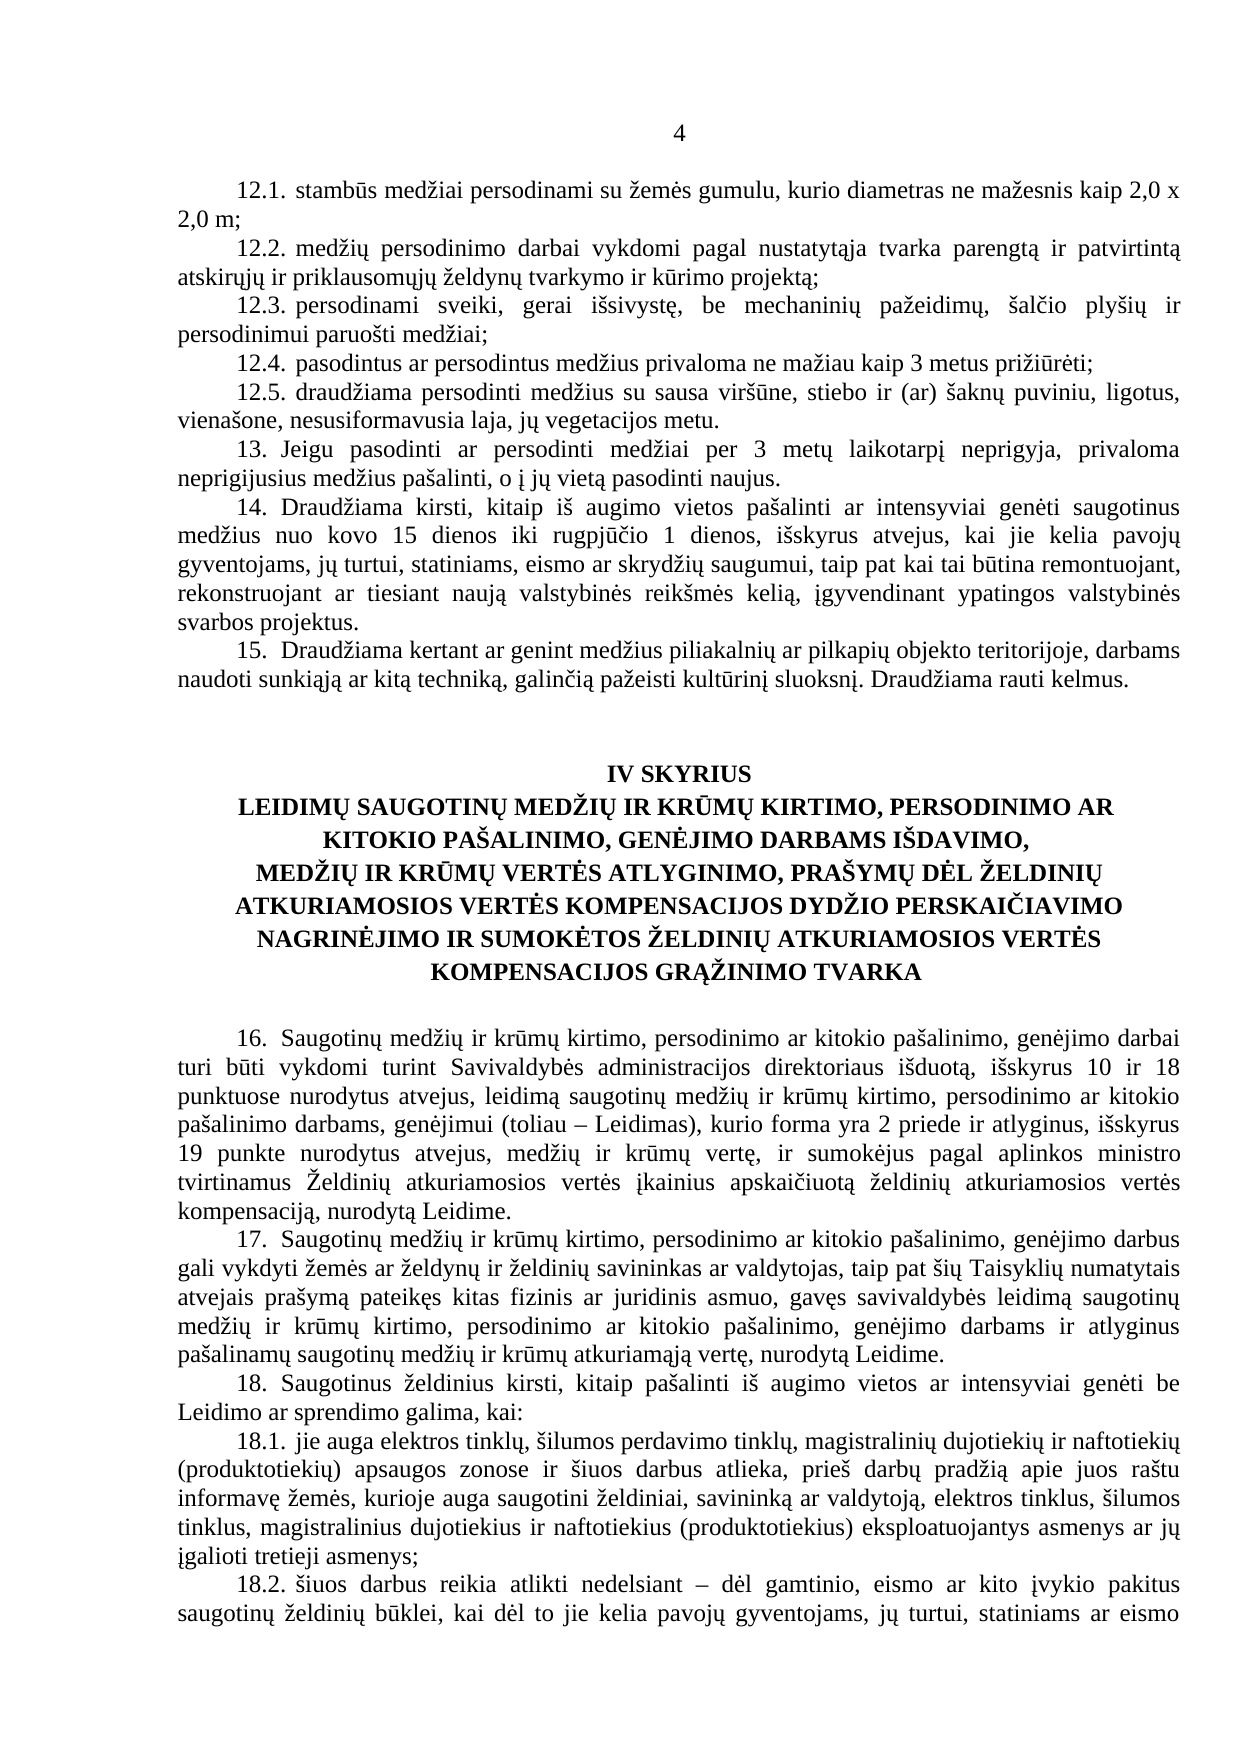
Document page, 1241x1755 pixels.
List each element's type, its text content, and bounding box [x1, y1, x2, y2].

text 12.5. draudžiama persodinti medžius su sausa viršūne, stiebo ir (ar) šaknų puviniu, ligotus, vienašone, nesusiformavusia laja, jų vegetacijos metu. [177, 377, 1181, 434]
text LEIDIMŲ SAUGOTINŲ MEDŽIŲ IR KRŪMŲ KIRTIMO, PERSODINIMO AR [177, 792, 1181, 821]
text 18.2. šiuos darbus reikia atlikti nedelsiant – dėl gamtinio, eismo ar kito įvykio pakitus saugotinų želdinių būklei, kai dėl to jie kelia pavojų gyventojams, jų turtui, statiniams ar eismo [177, 1569, 1181, 1627]
text 18. Saugotinus želdinius kirsti, kitaip pašalinti iš augimo vietos ar intensyviai genėti be Leidimo ar sprendimo galima, kai: [177, 1368, 1181, 1426]
text 12.1. stambūs medžiai persodinami su žemės gumulu, kurio diametras ne mažesnis kaip 2,0 x 2,0 m; [177, 176, 1181, 233]
text 17. Saugotinų medžių ir krūmų kirtimo, persodinimo ar kitokio pašalinimo, genėjimo darbus gali vykdyti žemės ar želdynų ir želdinių savininkas ar valdytojas, taip pat šių Taisyklių numatytais atvejais prašymą pateikęs kitas fizinis ar juridinis asmuo, gavęs savivaldybės leidimą saugotinų medžių ir krūmų kirtimo, persodinimo ar kitokio pašalinimo, genėjimo darbams ir atlyginus pašalinamų saugotinų medžių ir krūmų atkuriamąją vertę, nurodytą Leidime. [177, 1224, 1181, 1368]
text MEDŽIŲ IR KRŪMŲ VERTĖS ATLYGINIMO, prašymų dėl želdinių atkuriamosios vertės kompensacijos dydžio perskaičiavimo nagrinėjimo ir sumokėtos želdinių atkuriamosios vertės kompensacijos grąžinimo TVARKA [177, 858, 1181, 986]
text 18.1. jie auga elektros tinklų, šilumos perdavimo tinklų, magistralinių dujotiekių ir naftotiekių (produktotiekių) apsaugos zonose ir šiuos darbus atlieka, prieš darbų pradžią apie juos raštu informavę žemės, kurioje auga saugotini želdiniai, savininką ar valdytoją, elektros tinklus, šilumos tinklus, magistralinius dujotiekius ir naftotiekius (produktotiekius) eksploatuojantys asmenys ar jų įgalioti tretieji asmenys; [177, 1426, 1181, 1569]
text KITOKIO PAŠALINIMO, GENĖJIMO DARBAMS IŠDAVIMO, [177, 825, 1181, 854]
text 12.2. medžių persodinimo darbai vykdomi pagal nustatytąja tvarka parengtą ir patvirtintą atskirųjų ir priklausomųjų želdynų tvarkymo ir kūrimo projektą; [177, 233, 1181, 291]
text 13. Jeigu pasodinti ar persodinti medžiai per 3 metų laikotarpį neprigyja, privaloma neprigijusius medžius pašalinti, o į jų vietą pasodinti naujus. [177, 434, 1181, 492]
text 12.3. persodinami sveiki, gerai išsivystę, be mechaninių pažeidimų, šalčio plyšių ir persodinimui paruošti medžiai; [177, 291, 1181, 348]
text 15. Draudžiama kertant ar genint medžius piliakalnių ar pilkapių objekto teritorijoje, darbams naudoti sunkiąją ar kitą techniką, galinčią pažeisti kultūrinį sluoksnį. Draudžiama rauti kelmus. [177, 636, 1181, 693]
text 14. Draudžiama kirsti, kitaip iš augimo vietos pašalinti ar intensyviai genėti saugotinus medžius nuo kovo 15 dienos iki rugpjūčio 1 dienos, išskyrus atvejus, kai jie kelia pavojų gyventojams, jų turtui, statiniams, eismo ar skrydžių saugumui, taip pat kai tai būtina remontuojant, rekonstruojant ar tiesiant naują valstybinės reikšmės kelią, įgyvendinant ypatingos valstybinės svarbos projektus. [177, 492, 1181, 636]
text 12.4. pasodintus ar persodintus medžius privaloma ne mažiau kaip 3 metus prižiūrėti; [177, 348, 1181, 377]
text 16. Saugotinų medžių ir krūmų kirtimo, persodinimo ar kitokio pašalinimo, genėjimo darbai turi būti vykdomi turint Savivaldybės administracijos direktoriaus išduotą, išskyrus 10 ir 18 punktuose nurodytus atvejus, leidimą saugotinų medžių ir krūmų kirtimo, persodinimo ar kitokio pašalinimo darbams, genėjimui (toliau – Leidimas), kurio forma yra 2 priede ir atlyginus, išskyrus 19 punkte nurodytus atvejus, medžių ir krūmų vertę, ir sumokėjus pagal aplinkos ministro tvirtinamus Želdinių atkuriamosios vertės įkainius apskaičiuotą želdinių atkuriamosios vertės kompensaciją, nurodytą Leidime. [177, 1023, 1181, 1224]
text IV SKYRIUS [177, 759, 1181, 788]
